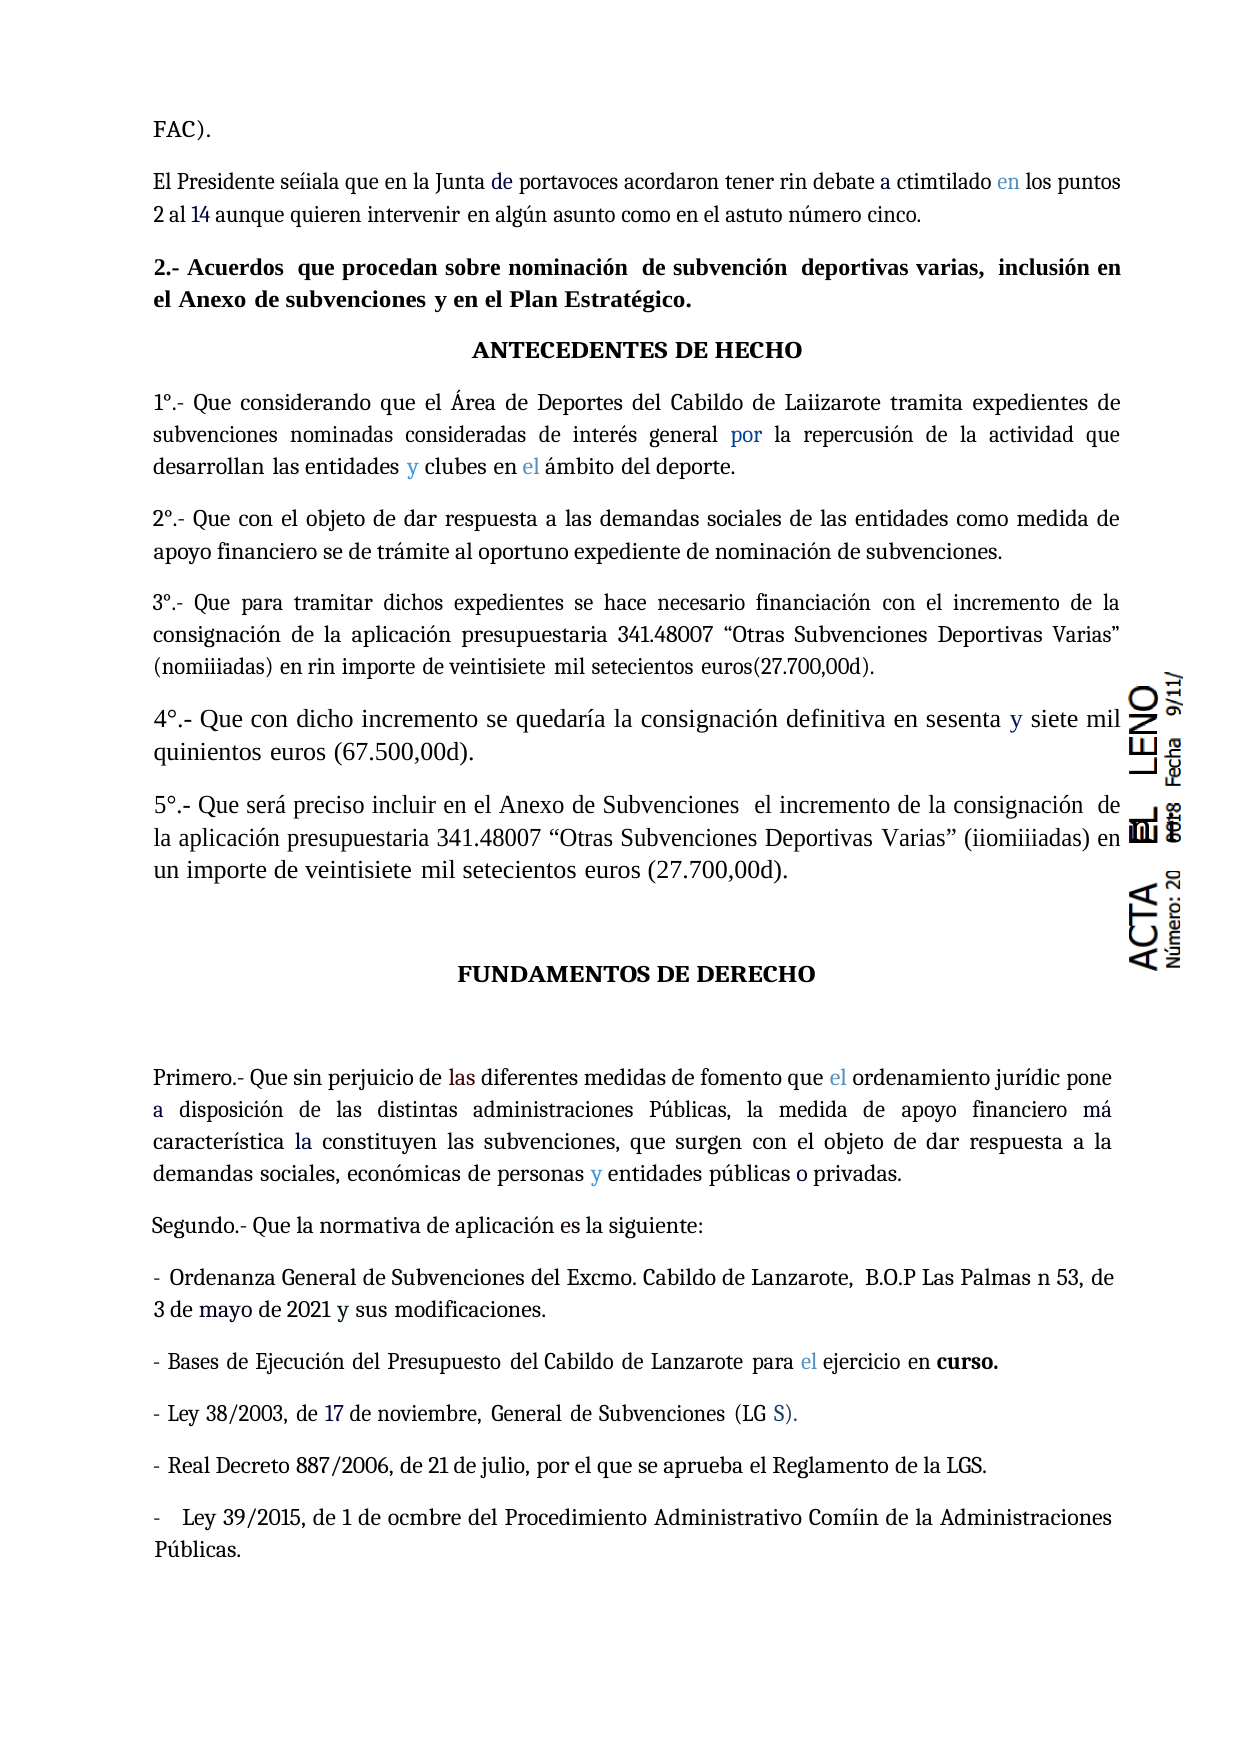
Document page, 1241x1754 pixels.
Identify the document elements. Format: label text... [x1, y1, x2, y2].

text ANTECEDENTES DE HECHO [154, 337, 1119, 365]
text El Presidente seíiala que en la Junta de portavoces acordaron tener rin debate a ctimtilado en los puntos 2 al 14 aunque quieren intervenir en algún asunto como en el astuto número cinco. [153, 168, 1121, 228]
list Ley 38/2003, de 17 de noviembre, General de Subvenciones (LG S). [153, 1400, 1209, 1427]
subtitle FUNDAMENTOS DE DERECHO [154, 961, 1118, 989]
list Bases de Ejecución del Presupuesto del Cabildo de Lanzarote para el ejercicio en curso. [153, 1348, 1209, 1376]
text 2°.- Que con el objeto de dar respuesta a las demandas sociales de las entidades como medida de apoyo financiero se de trámite al oportuno expediente de nominación de subvenciones. [153, 505, 1120, 565]
text 3°.- Que para tramitar dichos expedientes se hace necesario financiación con el incremento de la consignación de la aplicación presupuestaria 341.48007 “Otras Subvenciones Deportivas Varias” (nomiiiadas) en rin importe de veintisiete mil setecientos euros(27.700,00d). [152, 589, 1120, 680]
list Real Decreto 887/2006, de 21 de julio, por el que se aprueba el Reglamento de la LGS. [153, 1452, 1209, 1479]
picture [1164, 738, 1181, 786]
text 1°.- Que considerando que el Área de Deportes del Cabildo de Laiizarote tramita expedientes de subvenciones nominadas consideradas de interés general por la repercusión de la actividad que desarrollan las entidades y clubes en el ámbito del deporte. [153, 389, 1120, 481]
picture [1128, 672, 1183, 734]
subtitle 2.- Acuerdos que procedan sobre nominación de subvención deportivas varias, inclusión en el Anexo de subvenciones y en el Plan Estratégico. [153, 253, 1121, 312]
text 5°.- Que será preciso incluir en el Anexo de Subvenciones el incremento de la consignación de la aplicación presupuestaria 341.48007 “Otras Subvenciones Deportivas Varias” (iiomiiiadas) en un importe de veintisiete mil setecientos euros (27.700,00d). [153, 789, 1121, 884]
text Segundo.- Que la normativa de aplicación es la siguiente: [152, 1212, 1209, 1239]
picture [1129, 803, 1181, 843]
list Ley 39/2015, de 1 de ocmbre del Procedimiento Administrativo Comíin de la Administraciones Públicas. [153, 1503, 1112, 1564]
picture [1129, 757, 1157, 774]
text Primero.- Que sin perjuicio de las diferentes medidas de fomento que el ordenamiento jurídic pone a disposición de las distintas administraciones Públicas, la medida de apoyo financiero má característica la constituyen las subvenciones, que surgen con el objeto de dar respuesta a la demandas sociales, económicas de personas y entidades públicas o privadas. [153, 1064, 1112, 1188]
picture [1129, 871, 1181, 971]
text 4°.- Que con dicho incremento se quedaría la consignación definitiva en sesenta y siete mil quinientos euros (67.500,00d). [153, 703, 1121, 766]
picture [1129, 737, 1157, 755]
list Ordenanza General de Subvenciones del Excmo. Cabildo de Lanzarote, B.O.P Las Palmas n 53, de 3 de mayo de 2021 y sus modificaciones. [153, 1264, 1114, 1323]
text FAC). [153, 116, 1209, 144]
